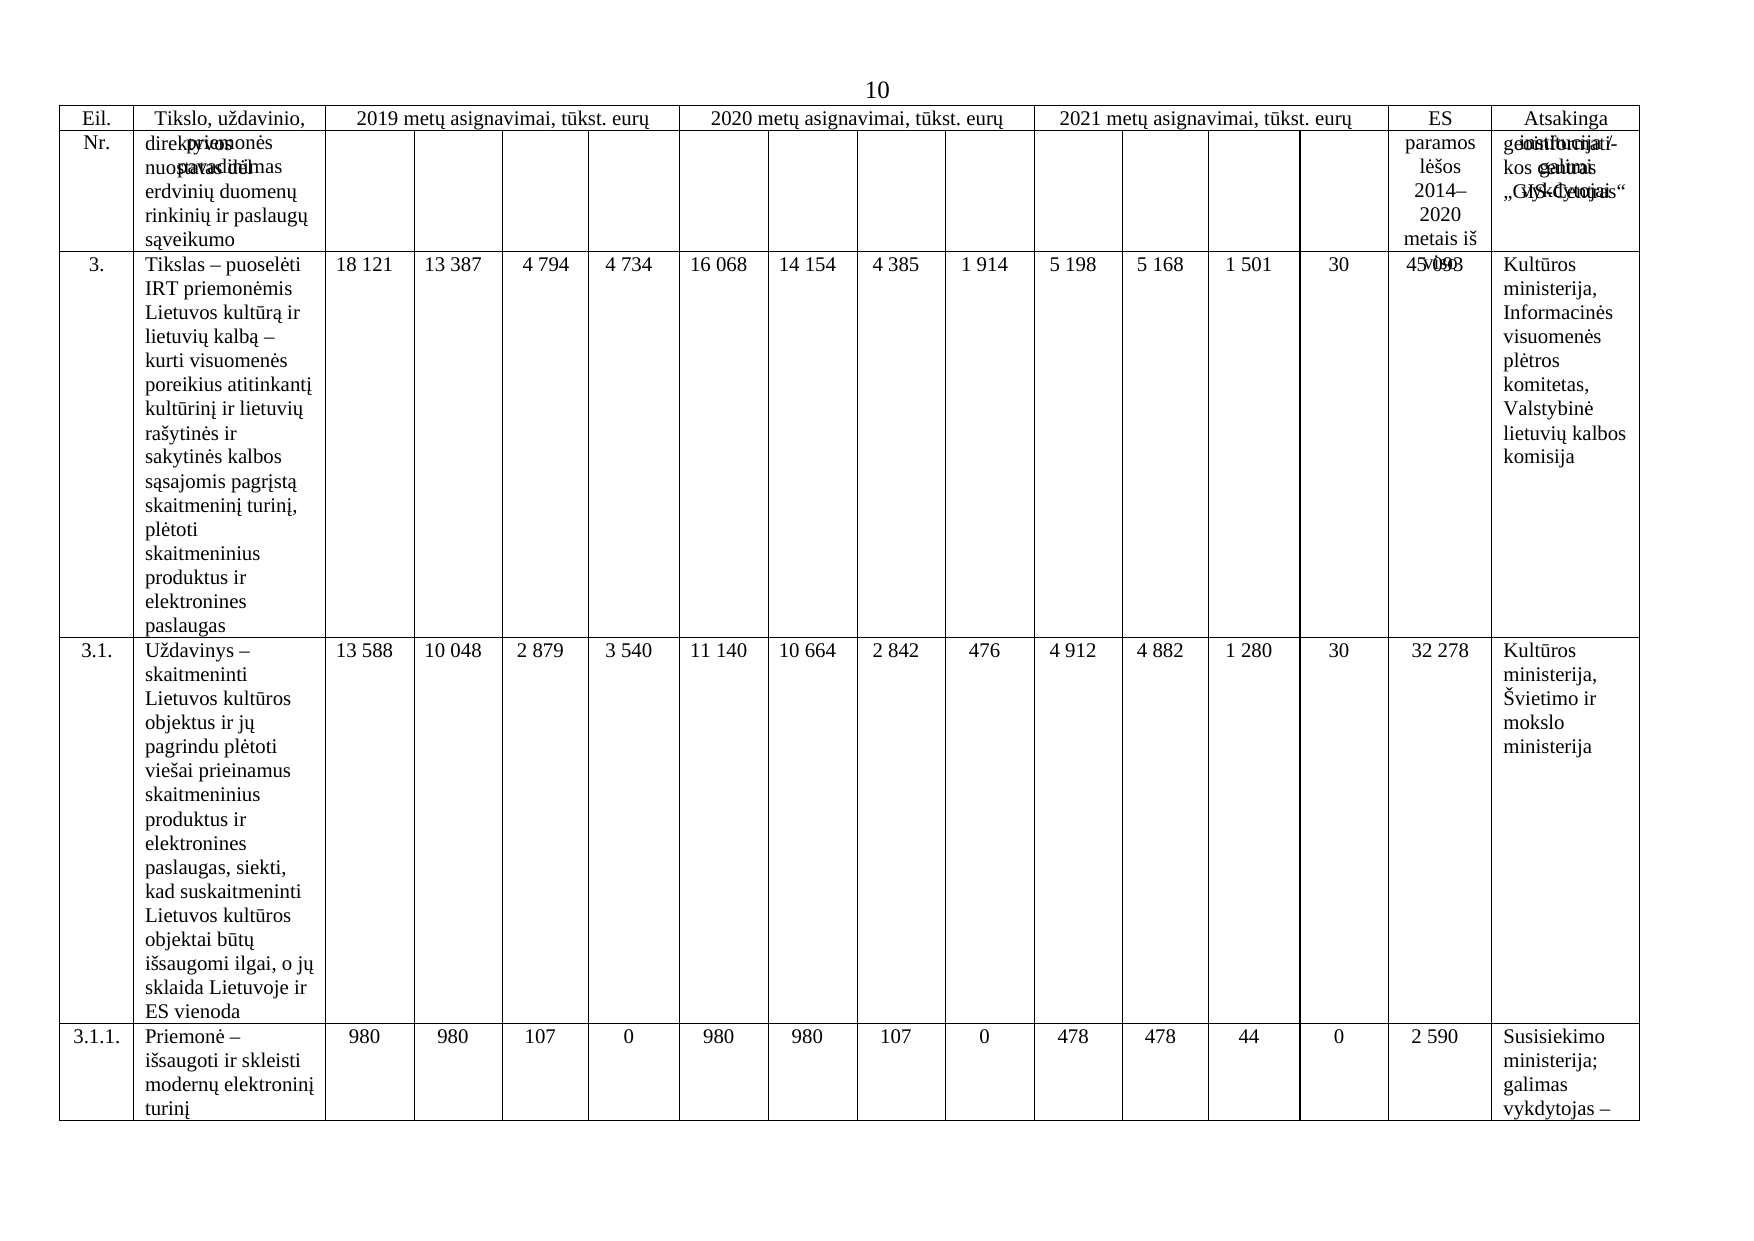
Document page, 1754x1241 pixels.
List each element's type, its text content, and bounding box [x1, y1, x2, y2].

table_cell 980 [326, 1024, 414, 1120]
table_cell 1 376 [1389, 131, 1491, 251]
table_cell 16 068 [680, 252, 768, 637]
table_cell 32 278 [1389, 638, 1491, 1023]
table_header Eil. Nr. [60, 106, 133, 130]
table_cell 30 [1301, 638, 1388, 1023]
table_cell Priemonė – išsaugoti ir skleisti modernų elektroninį turinį [134, 1024, 325, 1120]
table_cell 107 [503, 1024, 588, 1120]
table_cell Priemonė – plėsti Lietuvos erdvinės informacijos infrastruktūrą, įgyvendinant INSPIRE direktyvos nuostatas dėl erdvinių duomenų rinkinių ir paslaugų sąveikumo [134, 131, 325, 251]
table_cell 478 [1035, 1024, 1122, 1120]
table_header ES paramos lėšos 2014–2020 metais iš viso [1389, 106, 1491, 130]
table_cell 4 385 [858, 252, 945, 637]
table_cell 10 048 [415, 638, 502, 1023]
table_cell 10 664 [769, 638, 857, 1023]
table_cell 14 154 [769, 252, 857, 637]
table_cell [589, 131, 679, 251]
table_cell 2 879 [503, 638, 588, 1023]
table_cell [503, 131, 588, 251]
table_cell 0 [1301, 1024, 1388, 1120]
table_header 2021 metų asignavimai, tūkst. eurų [1035, 106, 1388, 129]
table_cell Tikslas – puoselėti IRT priemonėmis Lietuvos kultūrą ir lietuvių kalbą – kurti visuomenės poreikius atitinkantį kultūrinį ir lietuvių rašytinės ir sakytinės kalbos sąsajomis pagrįstą skaitmeninį turinį, plėtoti skaitmeninius produktus ir elektronines paslaugas [134, 252, 325, 637]
table_cell 980 [415, 1024, 502, 1120]
table_header 2019 metų asignavimai, tūkst. eurų [326, 106, 679, 129]
table_cell 18 121 [326, 252, 414, 637]
table_cell [769, 131, 857, 251]
table_cell [1301, 131, 1388, 251]
table_cell 4 882 [1123, 638, 1208, 1023]
table_cell 11 140 [680, 638, 768, 1023]
table_cell 45 093 [1389, 252, 1491, 637]
table_cell 4 912 [1035, 638, 1122, 1023]
table_header Tikslo, uždavinio, priemonės pavadinimas [134, 106, 325, 130]
table_cell [858, 131, 945, 251]
table_cell [415, 131, 502, 251]
table_cell 3.1.1. [60, 1024, 133, 1120]
table_cell [1035, 131, 1122, 251]
table_cell 3. [60, 252, 133, 637]
table_cell Uždavinys – skaitmeninti Lietuvos kultūros objektus ir jų pagrindu plėtoti viešai prieinamus skaitmeninius produktus ir elektronines paslaugas, siekti, kad suskaitmeninti Lietuvos kultūros objektai būtų išsaugomi ilgai, o jų sklaida Lietuvoje ir ES vienoda [134, 638, 325, 1023]
table_cell 3 540 [589, 638, 679, 1023]
table_cell 2 842 [858, 638, 945, 1023]
table_cell 4 794 [503, 252, 588, 637]
table_cell 1 914 [946, 252, 1034, 637]
table_cell 2.2.6. [60, 131, 133, 251]
table_cell 5 168 [1123, 252, 1208, 637]
table_cell 4 734 [589, 252, 679, 637]
table_cell 107 [858, 1024, 945, 1120]
table_cell 980 [769, 1024, 857, 1120]
table_cell Kultūros ministerija, Informacinės visuomenės plėtros komitetas, Valstybinė lietuvių kalbos komisija [1492, 252, 1639, 637]
table_cell 5 198 [1035, 252, 1122, 637]
table_cell 13 387 [415, 252, 502, 637]
table_cell [946, 131, 1034, 251]
table_cell 1 501 [1209, 252, 1299, 637]
table_cell 3.1. [60, 638, 133, 1023]
table_cell 1 280 [1209, 638, 1299, 1023]
table_cell Susisiekimo ministerija; galimas vykdytojas – VĮ Distancinių tyrimų ir geoinformati-kos centras „GIS-Centras“ [1492, 131, 1639, 251]
table_header 2020 metų asignavimai, tūkst. eurų [680, 106, 1034, 129]
table_cell 478 [1123, 1024, 1208, 1120]
table_cell 0 [946, 1024, 1034, 1120]
table_cell 13 588 [326, 638, 414, 1023]
table_cell 980 [680, 1024, 768, 1120]
table_cell 0 [589, 1024, 679, 1120]
table_cell [680, 131, 768, 251]
table_cell Kultūros ministerija, Švietimo ir mokslo ministerija [1492, 638, 1639, 1023]
table_cell 30 [1301, 252, 1388, 637]
table_cell [1209, 131, 1299, 251]
table_header Atsakinga institucija / galimi vykdytojai [1492, 106, 1639, 130]
table_cell 476 [946, 638, 1034, 1023]
table_cell [1123, 131, 1208, 251]
table_cell Susisiekimo ministerija; galimas vykdytojas – Lietuvos nacionalinė Martyno Mažvydo biblioteka [1492, 1024, 1639, 1120]
table_cell 2 590 [1389, 1024, 1491, 1120]
table_cell 44 [1209, 1024, 1299, 1120]
table_cell [326, 131, 414, 251]
